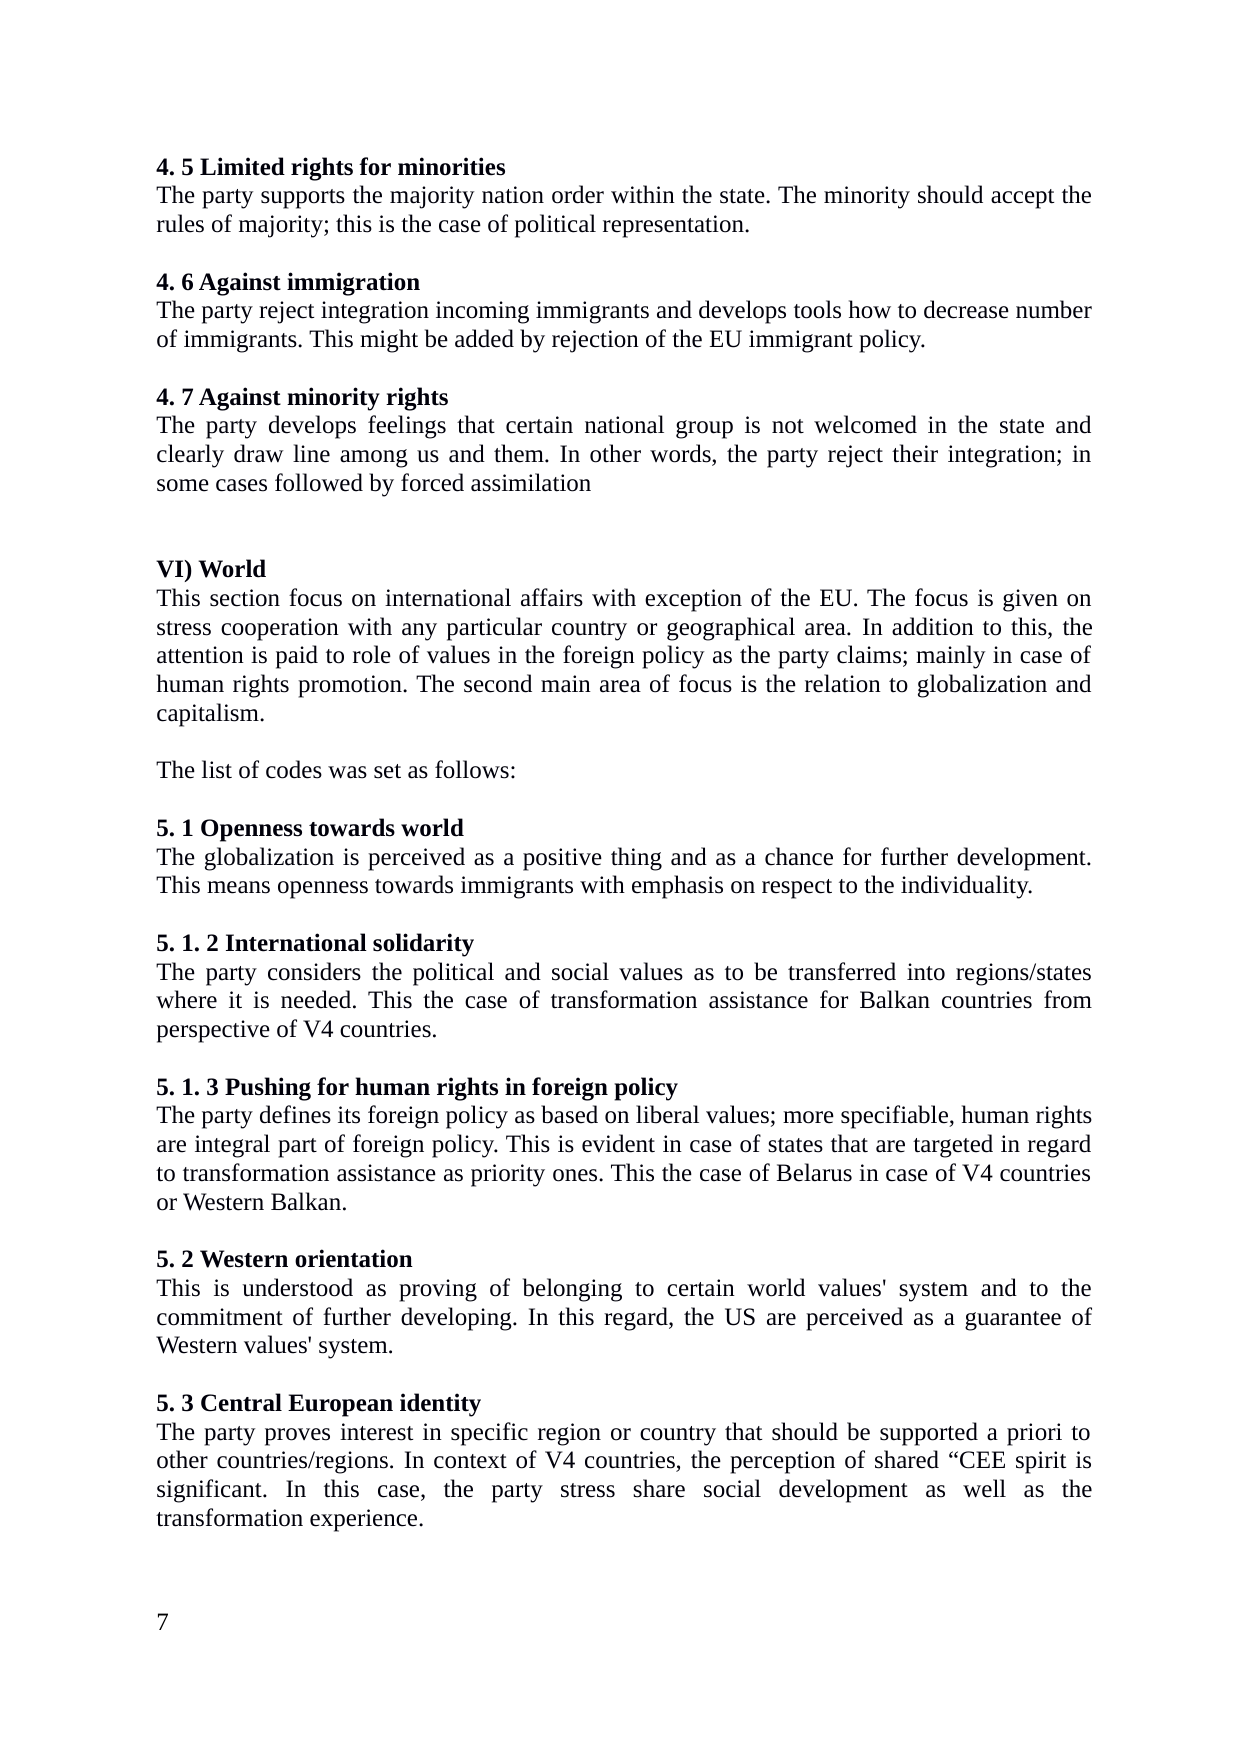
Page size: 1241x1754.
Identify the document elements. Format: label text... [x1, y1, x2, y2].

text 5. 1. 3 Pushing for human rights in foreign policy [156, 1072, 1093, 1100]
text 4. 5 Limited rights for minorities [156, 152, 1093, 180]
text 4. 7 Against minority rights [156, 382, 1093, 410]
text The globalization is perceived as a positive thing and as a chance for further development. This means openness towards immigrants with emphasis on respect to the individuality. [156, 842, 1093, 899]
text The party reject integration incoming immigrants and develops tools how to decrease number of immigrants. This might be added by rejection of the EU immigrant policy. [156, 295, 1093, 353]
text VI) World [156, 554, 1093, 583]
text This is understood as proving of belonging to certain world values' system and to the commitment of further developing. In this regard, the US are perceived as a guarantee of Western values' system. [156, 1273, 1093, 1359]
text 5. 2 Western orientation [156, 1244, 1093, 1273]
text The party develops feelings that certain national group is not welcomed in the state and clearly draw line among us and them. In other words, the party reject their integration; in some cases followed by forced assimilation [156, 410, 1093, 497]
text The party supports the majority nation order within the state. The minority should accept the rules of majority; this is the case of political representation. [156, 180, 1093, 238]
text 5. 3 Central European identity [156, 1388, 1093, 1417]
text 5. 1. 2 International solidarity [156, 928, 1093, 957]
text 4. 6 Against immigration [156, 267, 1093, 295]
text The party proves interest in specific region or country that should be supported a priori to other countries/regions. In context of V4 countries, the perception of shared “CEE spirit is significant. In this case, the party stress share social development as well as the transformation experience. [156, 1417, 1093, 1532]
text The party defines its foreign policy as based on liberal values; more specifiable, human rights are integral part of foreign policy. This is evident in case of states that are targeted in regard to transformation assistance as priority ones. This the case of Belarus in case of V4 countries or Western Balkan. [156, 1100, 1093, 1215]
text This section focus on international affairs with exception of the EU. The focus is given on stress cooperation with any particular country or geographical area. In addition to this, the attention is paid to role of values in the foreign policy as the party claims; mainly in case of human rights promotion. The second main area of focus is the relation to globalization and capitalism. [156, 583, 1093, 727]
text The list of codes was set as follows: [156, 755, 1093, 784]
text The party considers the political and social values as to be transferred into regions/states where it is needed. This the case of transformation assistance for Balkan countries from perspective of V4 countries. [156, 957, 1093, 1043]
text 5. 1 Openness towards world [156, 813, 1093, 842]
